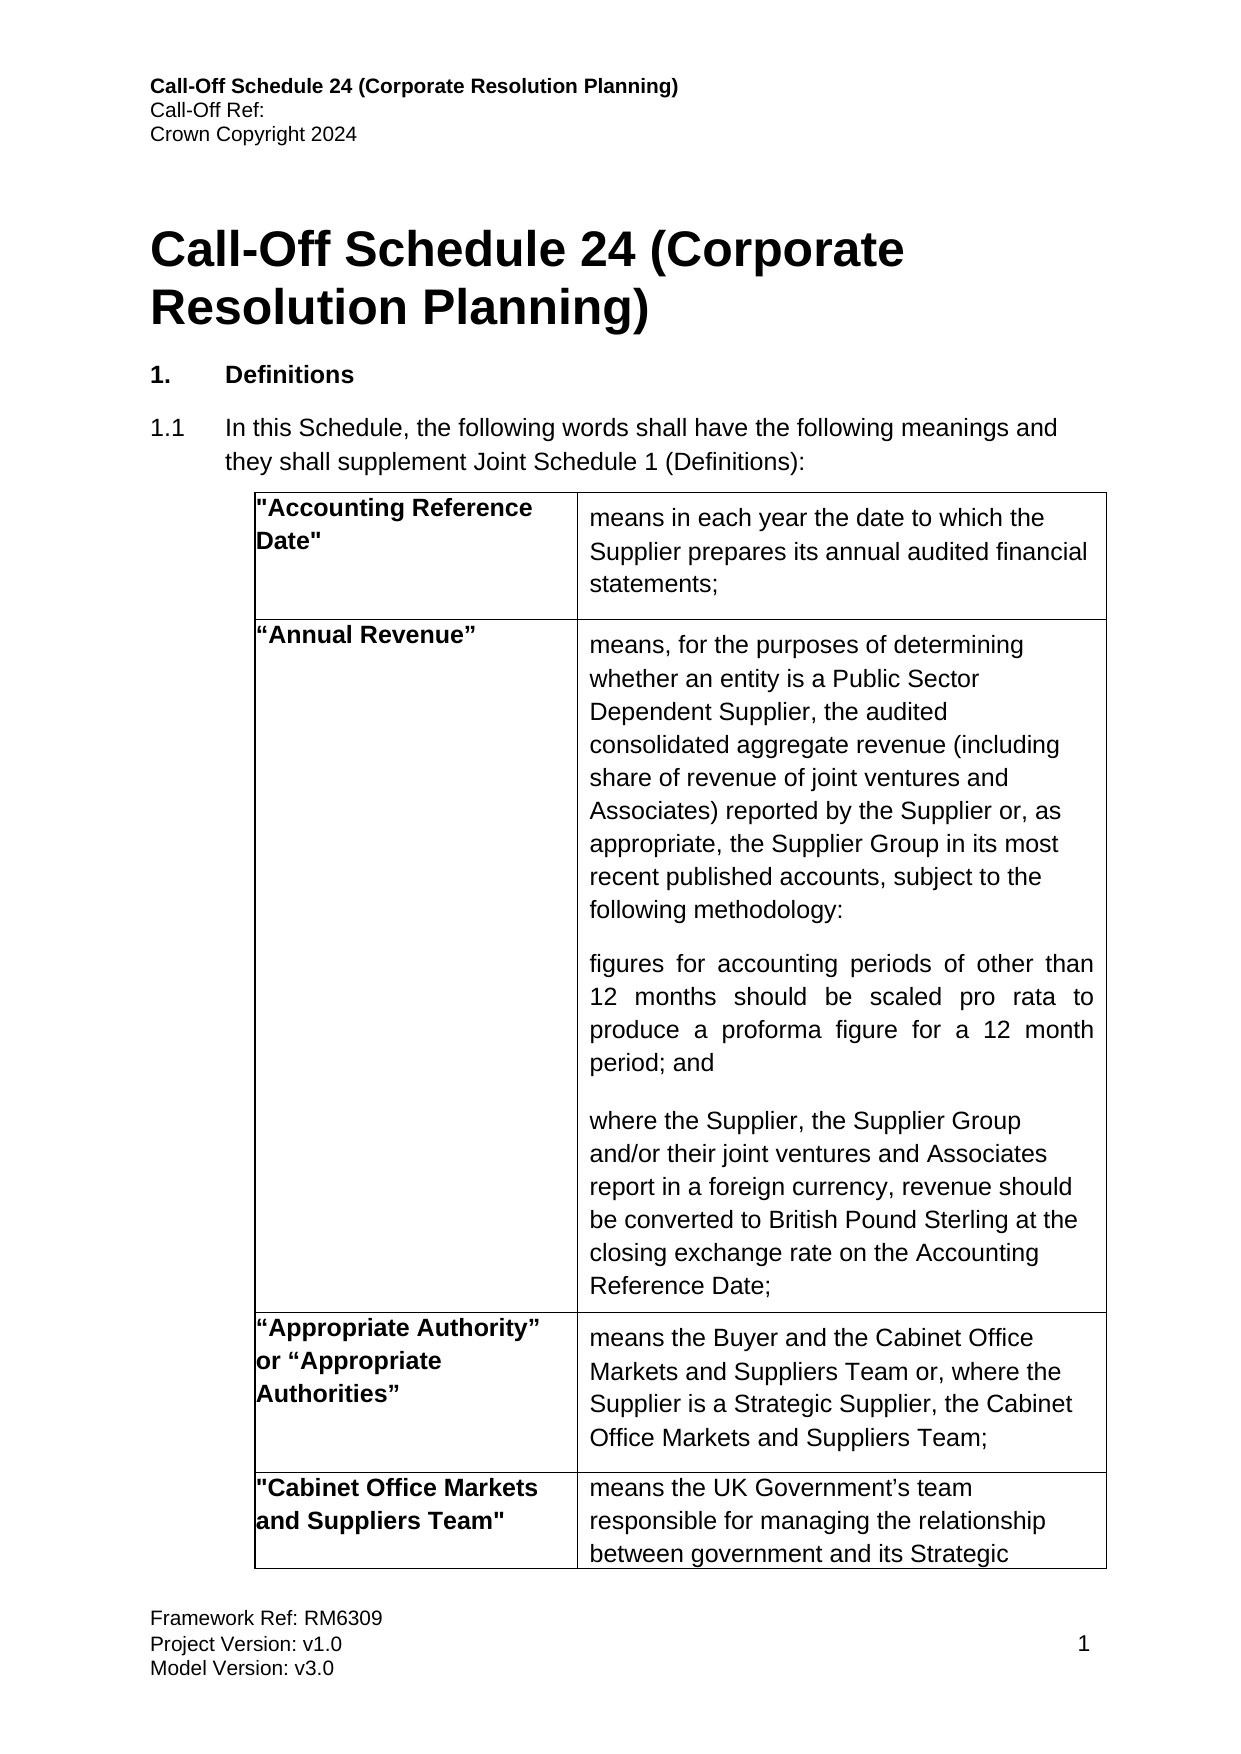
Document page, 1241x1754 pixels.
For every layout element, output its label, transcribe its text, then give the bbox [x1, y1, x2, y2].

subtitle Call-Off Schedule 24 (Corporate Resolution Planning) [150, 220, 1090, 335]
table_cell "Cabinet Office Markets and Suppliers Team" [256, 1473, 577, 1568]
table_cell means, for the purposes of determining whether an entity is a Public Sector Dependent Supplier, the audited consolidated aggregate revenue (including share of revenue of joint ventures and Associates) reported by the Supplier or, as appropriate, the Supplier Group in its most recent published accounts, subject to the following methodology: figures for accounting periods of other than 12 months should be scaled pro rata to produce a proforma figure for a 12 month period; and where the Supplier, the Supplier Group and/or their joint ventures and Associates report in a foreign currency, revenue should be converted to British Pound Sterling at the closing exchange rate on the Accounting Reference Date; [578, 620, 1106, 1312]
list Definitions [150, 360, 1090, 388]
table_cell means the Buyer and the Cabinet Office Markets and Suppliers Team or, where the Supplier is a Strategic Supplier, the Cabinet Office Markets and Suppliers Team; [578, 1313, 1106, 1472]
table_cell means the UK Government’s team responsible for managing the relationship between government and its Strategic [578, 1473, 1106, 1568]
table_cell “Annual Revenue” [256, 620, 577, 1312]
table_header means in each year the date to which the Supplier prepares its annual audited financial statements; [578, 493, 1106, 619]
list In this Schedule, the following words shall have the following meanings and they shall supplement Joint Schedule 1 (Definitions): [150, 413, 1090, 475]
table_cell “Appropriate Authority” or “Appropriate Authorities” [256, 1313, 577, 1472]
table_header "Accounting Reference Date" [256, 493, 577, 619]
